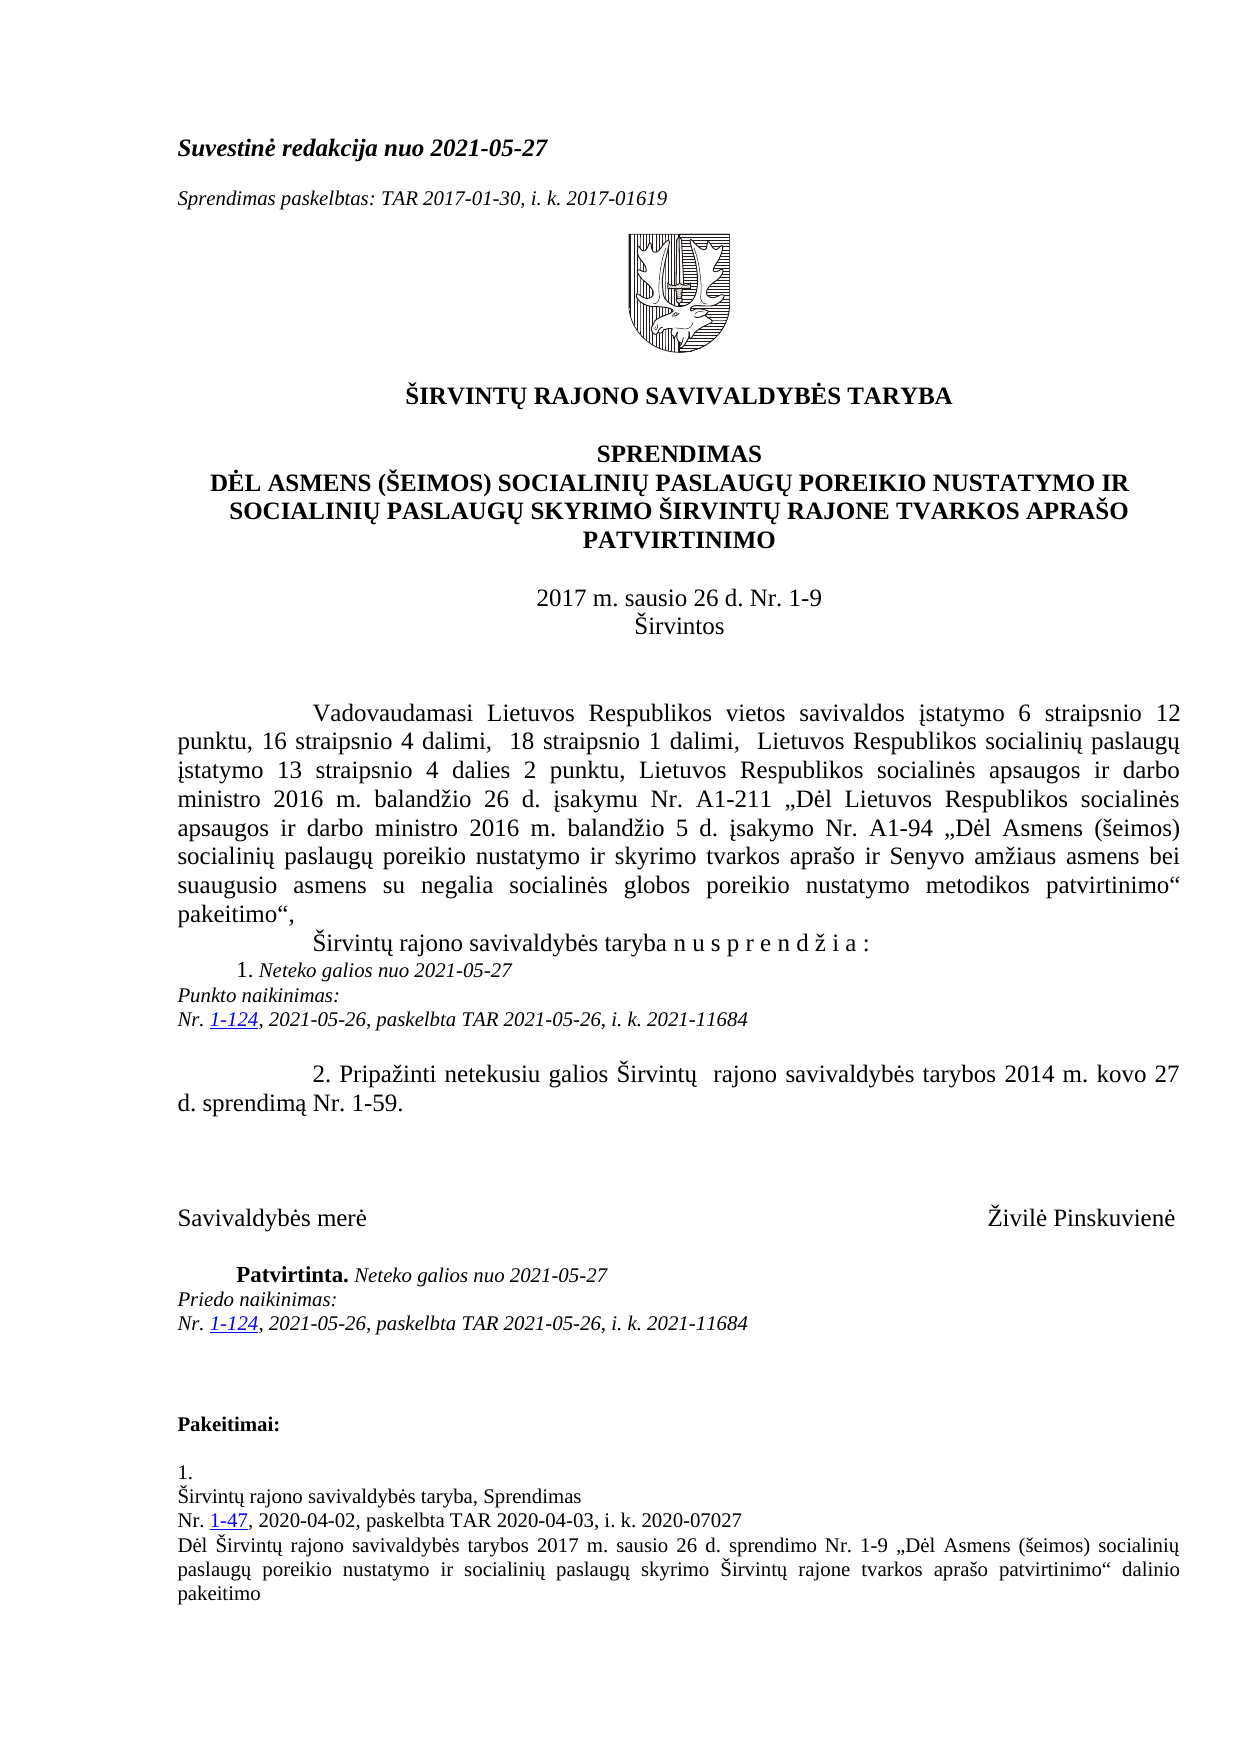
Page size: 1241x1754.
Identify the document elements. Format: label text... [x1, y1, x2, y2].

text Širvintų rajono savivaldybės taryba nusprendžia: [177, 928, 1181, 956]
text Savivaldybės merė Živilė Pinskuvienė [177, 1203, 1181, 1232]
text Suvestinė redakcija nuo 2021-05-27 [177, 133, 1181, 162]
text Vadovaudamasi Lietuvos Respublikos vietos savivaldos įstatymo 6 straipsnio 12 punktu, 16 straipsnio 4 dalimi, 18 straipsnio 1 dalimi, Lietuvos Respublikos socialinių paslaugų įstatymo 13 straipsnio 4 dalies 2 punktu, Lietuvos Respublikos socialinės apsaugos ir darbo ministro 2016 m. balandžio 26 d. įsakymu Nr. A1-211 „Dėl Lietuvos Respublikos socialinės apsaugos ir darbo ministro 2016 m. balandžio 5 d. įsakymo Nr. A1-94 „Dėl Asmens (šeimos) socialinių paslaugų poreikio nustatymo ir skyrimo tvarkos aprašo ir Senyvo amžiaus asmens bei suaugusio asmens su negalia socialinės globos poreikio nustatymo metodikos patvirtinimo“ pakeitimo“, [177, 698, 1181, 928]
text 2. Pripažinti netekusiu galios Širvintų rajono savivaldybės tarybos 2014 m. kovo 27 d. sprendimą Nr. 1-59. [177, 1059, 1181, 1117]
text Dėl Širvintų rajono savivaldybės tarybos 2017 m. sausio 26 d. sprendimo Nr. 1-9 „Dėl Asmens (šeimos) socialinių paslaugų poreikio nustatymo ir socialinių paslaugų skyrimo Širvintų rajone tvarkos aprašo patvirtinimo“ dalinio pakeitimo [177, 1532, 1181, 1605]
text Širvintos [177, 611, 1181, 640]
text Nr. 1-124, 2021-05-26, paskelbta TAR 2021-05-26, i. k. 2021-11684 [177, 1311, 1181, 1335]
text SPRENDIMAS [177, 439, 1181, 468]
text Priedo naikinimas: [177, 1287, 1181, 1311]
text 1. [177, 1460, 1181, 1484]
text Patvirtinta. Neteko galios nuo 2021-05-27 [177, 1261, 1181, 1287]
text DĖL ASMENS (ŠEIMOS) SOCIALINIŲ PASLAUGŲ POREIKIO NUSTATYMO IR SOCIALINIŲ PASLAUGŲ SKYRIMO ŠIRVINTŲ RAJONE TVARKOS APRAŠO PATVIRTINIMO [158, 468, 1181, 554]
text 2017 m. sausio 26 d. Nr. 1-9 [177, 583, 1181, 611]
text ŠIRVINTŲ RAJONO SAVIVALDYBĖS TARYBA [177, 381, 1181, 410]
text Širvintų rajono savivaldybės taryba, Sprendimas [177, 1484, 1181, 1508]
text Pakeitimai: [177, 1412, 1181, 1436]
text Punkto naikinimas: [177, 983, 1181, 1007]
text Sprendimas paskelbtas: TAR 2017-01-30, i. k. 2017-01619 [177, 186, 1181, 210]
text 1. Neteko galios nuo 2021-05-27 [177, 956, 1181, 983]
text Nr. 1-47, 2020-04-02, paskelbta TAR 2020-04-03, i. k. 2020-07027 [177, 1508, 1181, 1532]
text Nr. 1-124, 2021-05-26, paskelbta TAR 2021-05-26, i. k. 2021-11684 [177, 1007, 1181, 1031]
